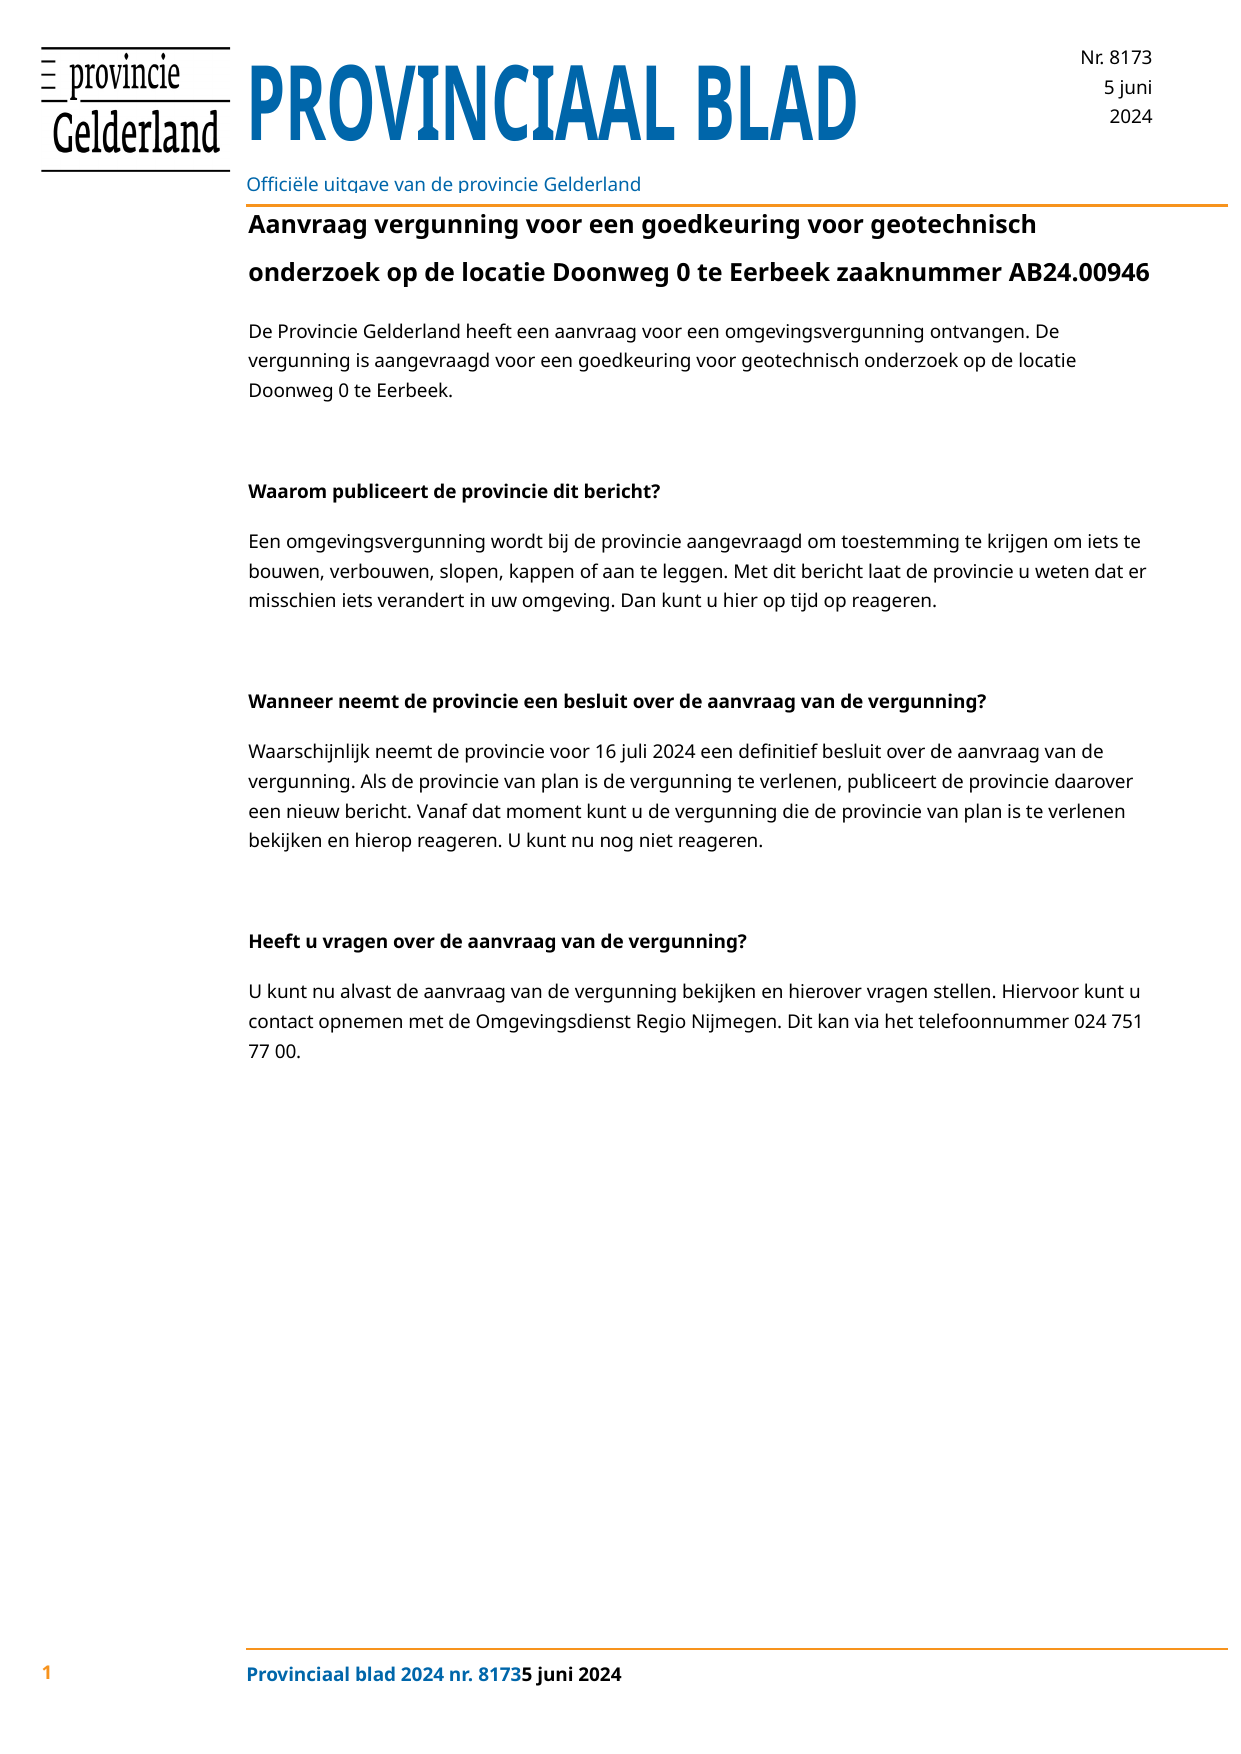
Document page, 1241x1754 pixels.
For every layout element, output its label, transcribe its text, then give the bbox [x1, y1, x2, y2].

text Een omgevingsvergunning wordt bij de provincie aangevraagd om toestemming te krijgen om iets te bouwen, verbouwen, slopen, kappen of aan te leggen. Met dit bericht laat de provincie u weten dat er misschien iets verandert in uw omgeving. Dan kunt u hier op tijd op reageren. [248, 528, 1152, 613]
text Wanneer neemt de provincie een besluit over de aanvraag van de vergunning? [248, 688, 1152, 714]
text Waarom publiceert de provincie dit bericht? [248, 478, 1152, 504]
text Aanvraag vergunning voor een goedkeuring voor geotechnisch onderzoek op de locatie Doonweg 0 te Eerbeek zaaknummer AB24.00946 [248, 207, 1152, 288]
text De Provincie Gelderland heeft een aanvraag voor een omgevingsvergunning ontvangen. De vergunning is aangevraagd voor een goedkeuring voor geotechnisch onderzoek op de locatie Doonweg 0 te Eerbeek. [248, 318, 1152, 403]
picture [41, 47, 231, 172]
text U kunt nu alvast de aanvraag van de vergunning bekijken en hierover vragen stellen. Hiervoor kunt u contact opnemen met de Omgevingsdienst Regio Nijmegen. Dit kan via het telefoonnummer 024 751 77 00. [248, 979, 1152, 1064]
text Waarschijnlijk neemt de provincie voor 16 juli 2024 een definitief besluit over de aanvraag van de vergunning. Als de provincie van plan is de vergunning te verlenen, publiceert de provincie daarover een nieuw bericht. Vanaf dat moment kunt u de vergunning die de provincie van plan is te verlenen bekijken en hierop reageren. U kunt nu nog niet reageren. [248, 739, 1152, 853]
text Heeft u vragen over de aanvraag van de vergunning? [248, 928, 1152, 954]
